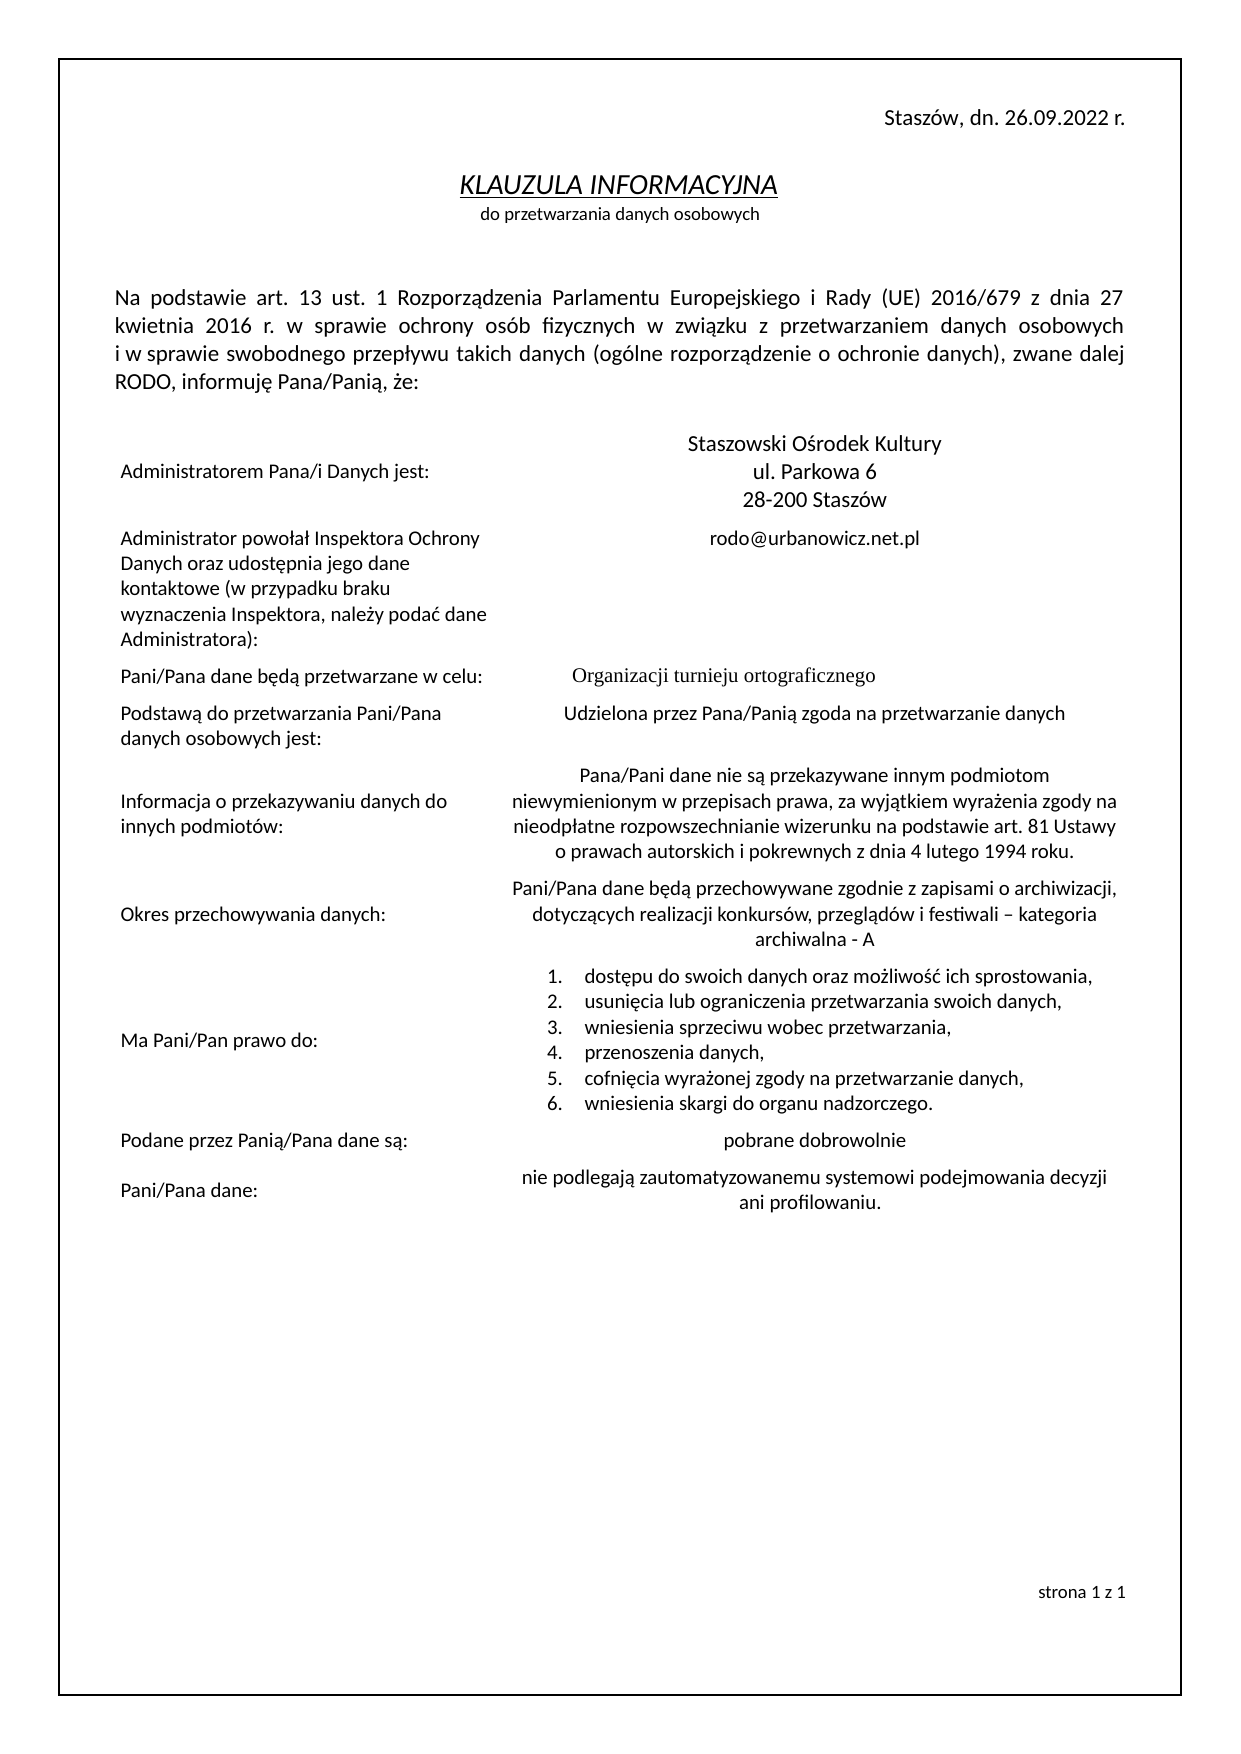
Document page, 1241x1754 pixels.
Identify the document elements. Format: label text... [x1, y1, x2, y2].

table_header Staszowski Ośrodek Kultury ul. Parkowa 6 28-200 Staszów [504, 424, 1126, 519]
table_cell dostępu do swoich danych oraz możliwość ich sprostowania, usunięcia lub ograniczenia przetwarzania swoich danych, wniesienia sprzeciwu wobec przetwarzania, przenoszenia danych, cofnięcia wyrażonej zgody na przetwarzanie danych, wniesienia skargi do organu nadzorczego. [504, 958, 1126, 1121]
table_cell Organizacji turnieju ortograficznego [504, 658, 1126, 694]
table_cell Okres przechowywania danych: [115, 870, 504, 957]
table_cell rodo@urbanowicz.net.pl [504, 519, 1126, 657]
table_cell Udzielona przez Pana/Panią zgoda na przetwarzanie danych [504, 694, 1126, 757]
table_cell Informacja o przekazywaniu danych do innych podmiotów: [115, 757, 504, 870]
table_cell Ma Pani/Pan prawo do: [115, 958, 504, 1121]
text KLAUZULA INFORMACYJNA do przetwarzania danych osobowych [114, 166, 1126, 225]
text Staszów, dn. 26.09.2022 r. [114, 103, 1126, 131]
table_cell Pana/Pani dane nie są przekazywane innym podmiotom niewymienionym w przepisach prawa, za wyjątkiem wyrażenia zgody na nieodpłatne rozpowszechnianie wizerunku na podstawie art. 81 Ustawy o prawach autorskich i pokrewnych z dnia 4 lutego 1994 roku. [504, 757, 1126, 870]
table_cell Pani/Pana dane: [115, 1158, 504, 1221]
table_cell Pani/Pana dane będą przetwarzane w celu: [115, 658, 504, 694]
text Na podstawie art. 13 ust. 1 Rozporządzenia Parlamentu Europejskiego i Rady (UE) 2016/679 z dnia 27 kwietnia 2016 r. w sprawie ochrony osób fizycznych w związku z przetwarzaniem danych osobowych i w sprawie swobodnego przepływu takich danych (ogólne rozporządzenie o ochronie danych), zwane dalej RODO, informuję Pana/Panią, że: [114, 283, 1126, 395]
table_cell Podane przez Panią/Pana dane są: [115, 1121, 504, 1158]
table_cell Administrator powołał Inspektora Ochrony Danych oraz udostępnia jego dane kontaktowe (w przypadku braku wyznaczenia Inspektora, należy podać dane Administratora): [115, 519, 504, 657]
table_cell pobrane dobrowolnie [504, 1121, 1126, 1158]
table_cell Pani/Pana dane będą przechowywane zgodnie z zapisami o archiwizacji, dotyczących realizacji konkursów, przeglądów i festiwali – kategoria archiwalna - A [504, 870, 1126, 957]
table_header Administratorem Pana/i Danych jest: [115, 424, 504, 519]
table_cell nie podlegają zautomatyzowanemu systemowi podejmowania decyzji ani profilowaniu. [504, 1158, 1126, 1221]
table_cell Podstawą do przetwarzania Pani/Pana danych osobowych jest: [115, 694, 504, 757]
